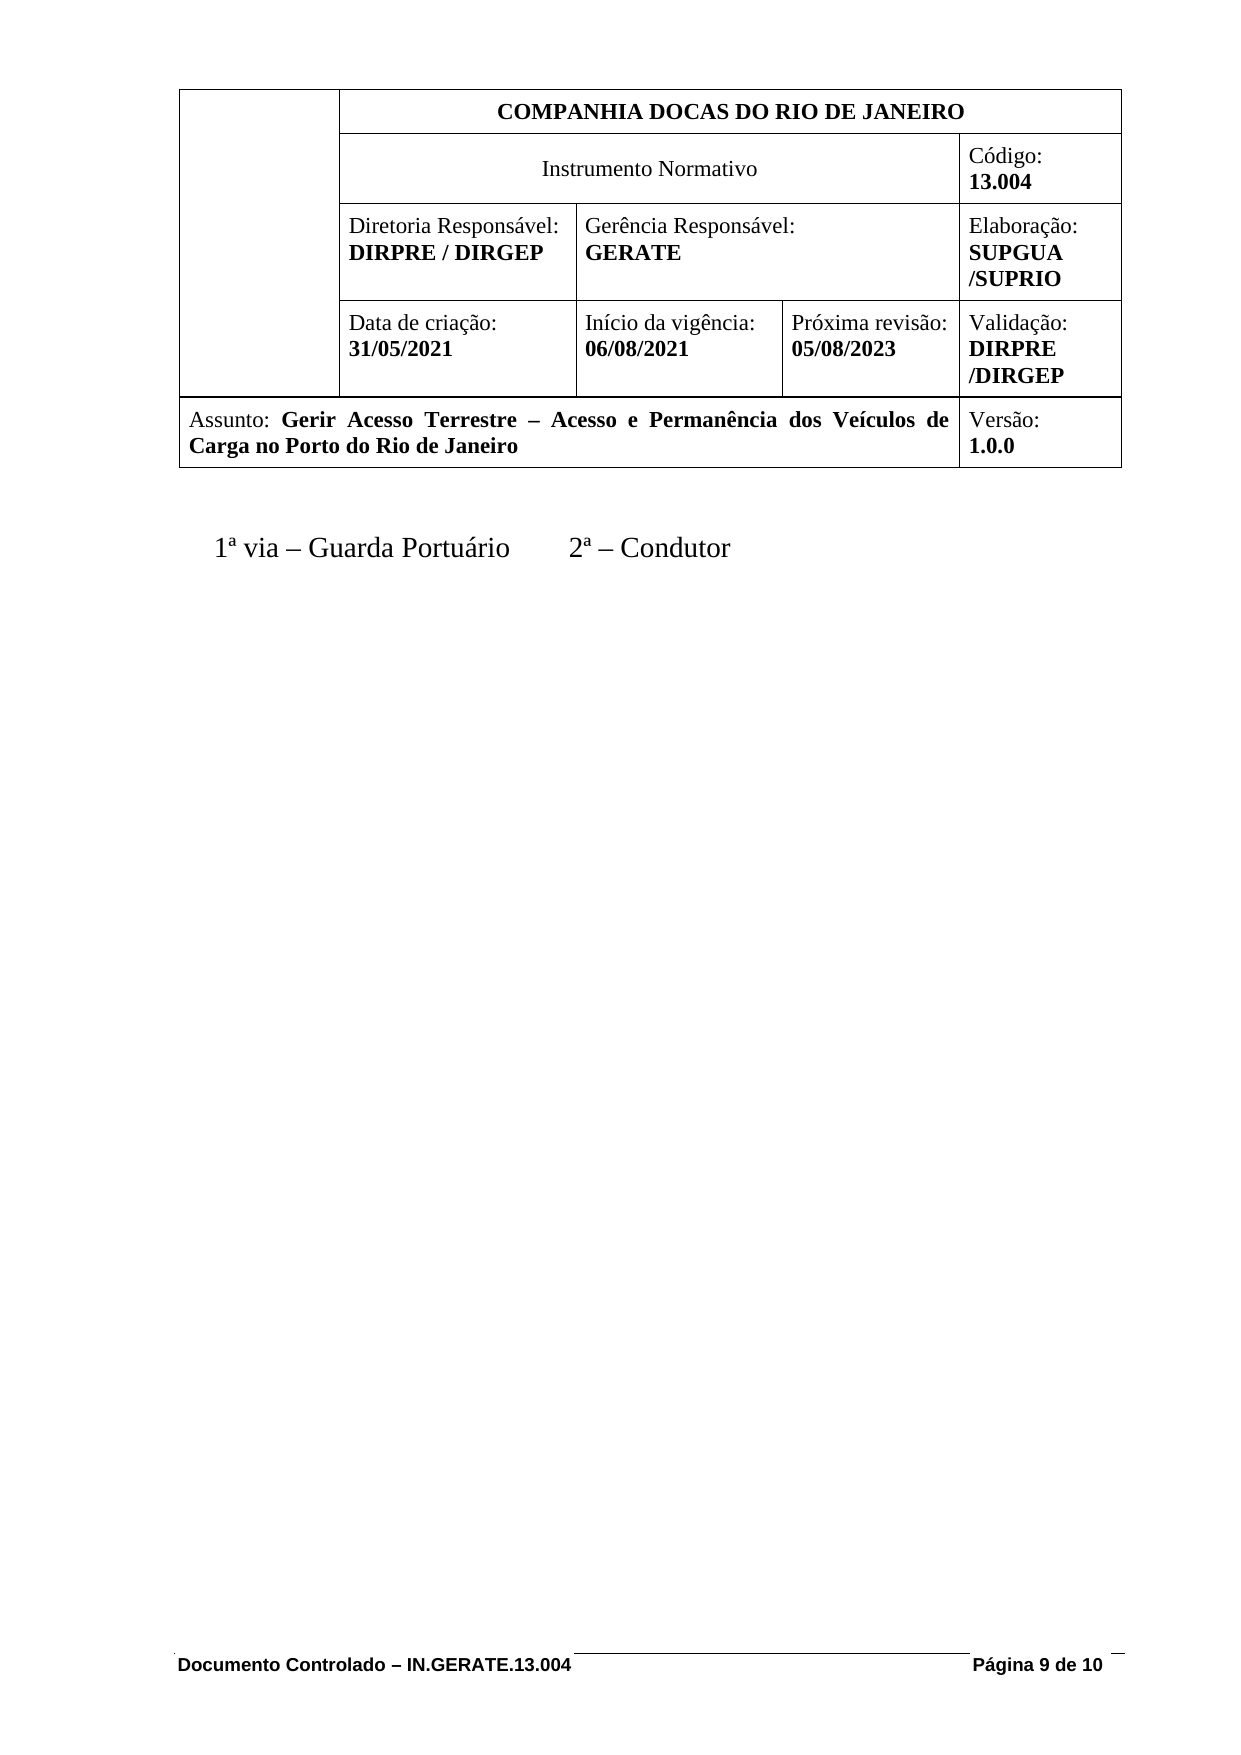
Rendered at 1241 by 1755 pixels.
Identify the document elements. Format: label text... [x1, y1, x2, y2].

text 1ª via – Guarda Portuário 2ª – Condutor [213, 530, 1147, 564]
